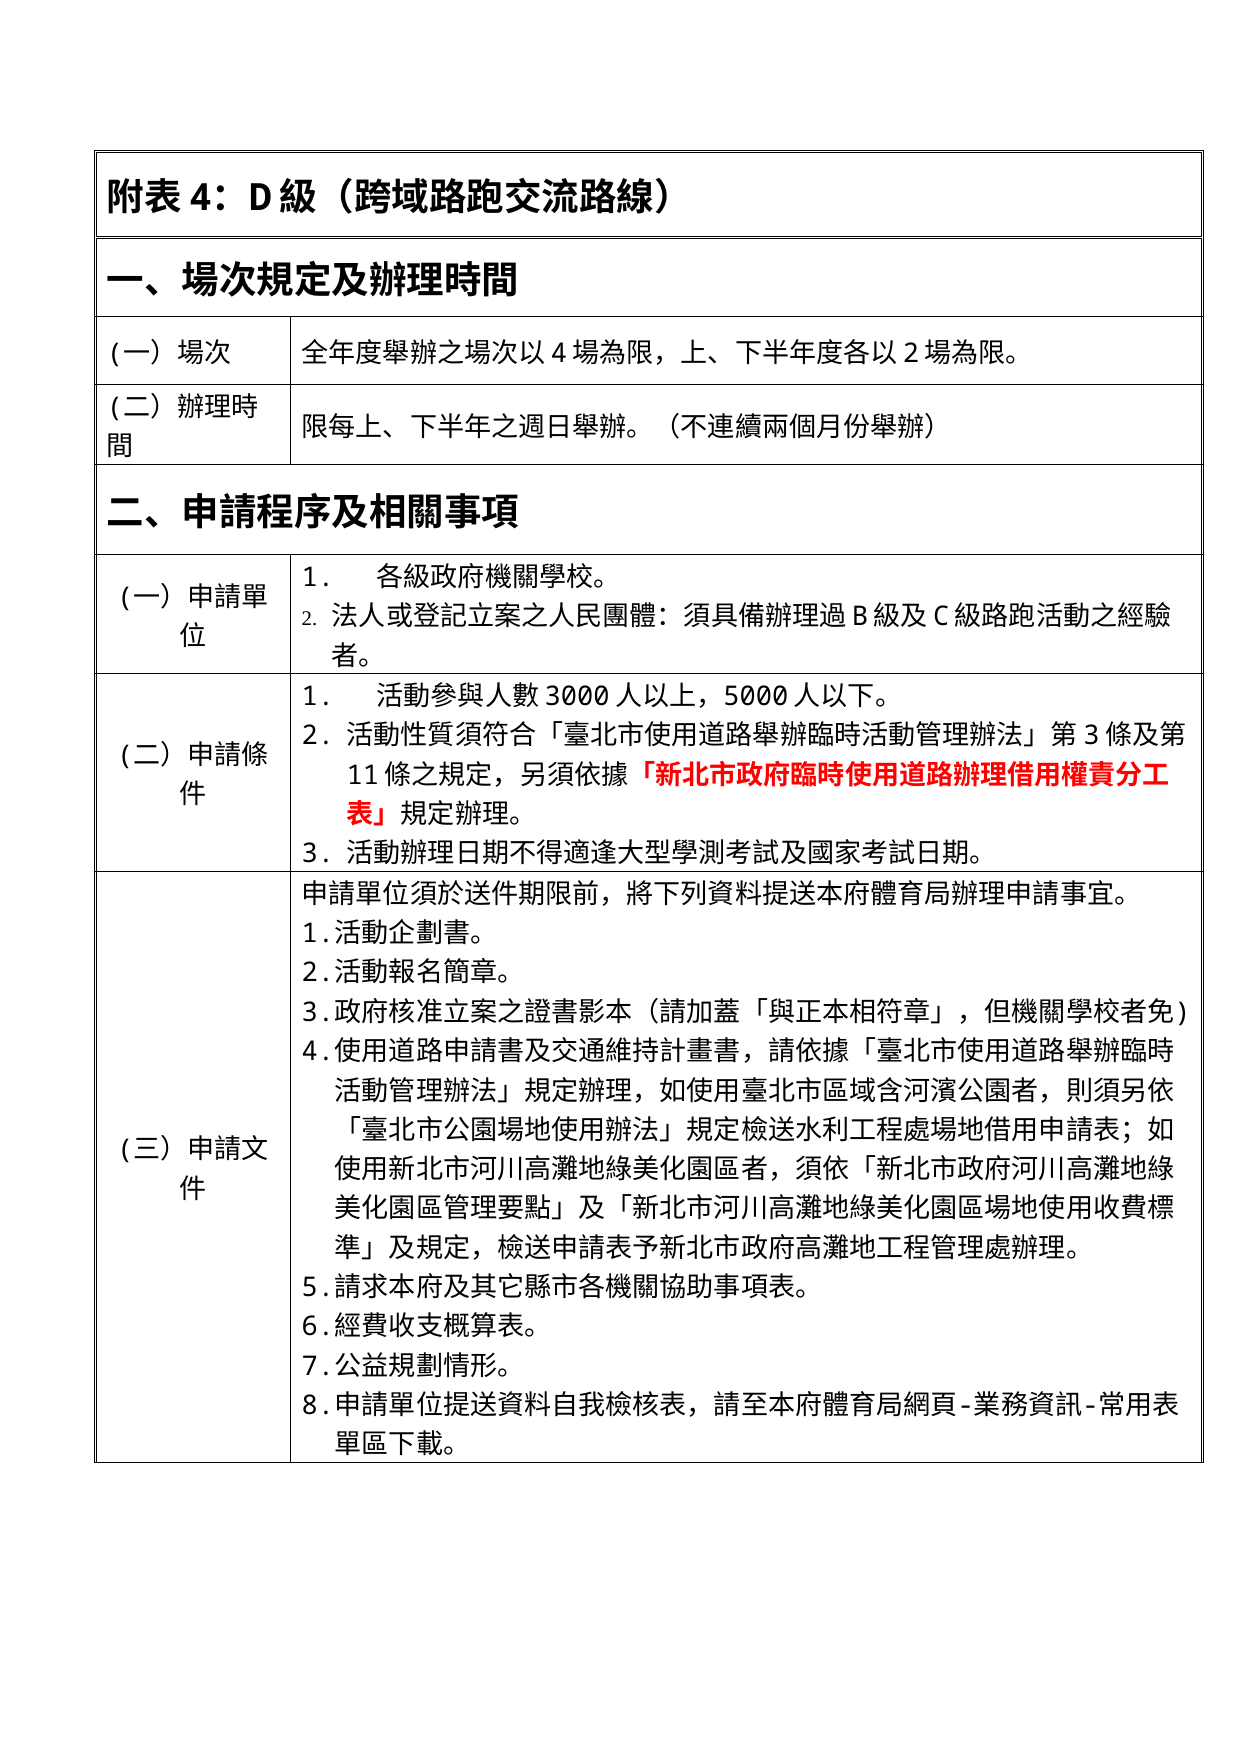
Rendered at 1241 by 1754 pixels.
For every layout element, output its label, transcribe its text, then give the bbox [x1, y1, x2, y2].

table_cell (二）申請條件 [97, 674, 290, 871]
table_cell 全年度舉辦之場次以4場為限，上、下半年度各以2場為限。 [291, 317, 1201, 384]
table_cell (一）申請單位 [97, 555, 290, 673]
table_header 附表4：D級（跨域路跑交流路線） [97, 153, 1201, 236]
table_cell (二）辦理時間 [97, 385, 290, 464]
table_cell 活動參與人數3000人以上，5000人以下。 活動性質須符合「臺北市使用道路舉辦臨時活動管理辦法」第3條及第11條之規定，另須依據「新北市政府臨時使用道路辦理借用權責分工表」規定辦理。 活動辦理日期不得適逢大型學測考試及國家考試日期。 [291, 674, 1201, 871]
table_cell 限每上、下半年之週日舉辦。（不連續兩個月份舉辦） [291, 385, 1201, 464]
table_cell (一）場次 [97, 317, 290, 384]
table_cell 各級政府機關學校。 法人或登記立案之人民團體：須具備辦理過B級及C級路跑活動之經驗者。 [291, 555, 1201, 673]
table_cell 申請單位須於送件期限前，將下列資料提送本府體育局辦理申請事宜。 活動企劃書。 活動報名簡章。 政府核准立案之證書影本（請加蓋「與正本相符章」，但機關學校者免) 使用道路申請書及交通維持計畫書，請依據「臺北市使用道路舉辦臨時活動管理辦法」規定辦理，如使用臺北市區域含河濱公園者，則須另依「臺北市公園場地使用辦法」規定檢送水利工程處場地借用申請表；如使用新北市河川高灘地綠美化園區者，須依「新北市政府河川高灘地綠美化園區管理要點」及「新北市河川高灘地綠美化園區場地使用收費標準」及規定，檢送申請表予新北市政府高灘地工程管理處辦理。 請求本府及其它縣市各機關協助事項表。 經費收支概算表。 公益規劃情形。 申請單位提送資料自我檢核表，請至本府體育局網頁-業務資訊-常用表單區下載。 [291, 872, 1201, 1462]
table_cell 一、場次規定及辦理時間 [97, 239, 1201, 316]
table_cell 二、申請程序及相關事項 [97, 465, 1201, 554]
table_cell (三）申請文件 [97, 872, 290, 1462]
